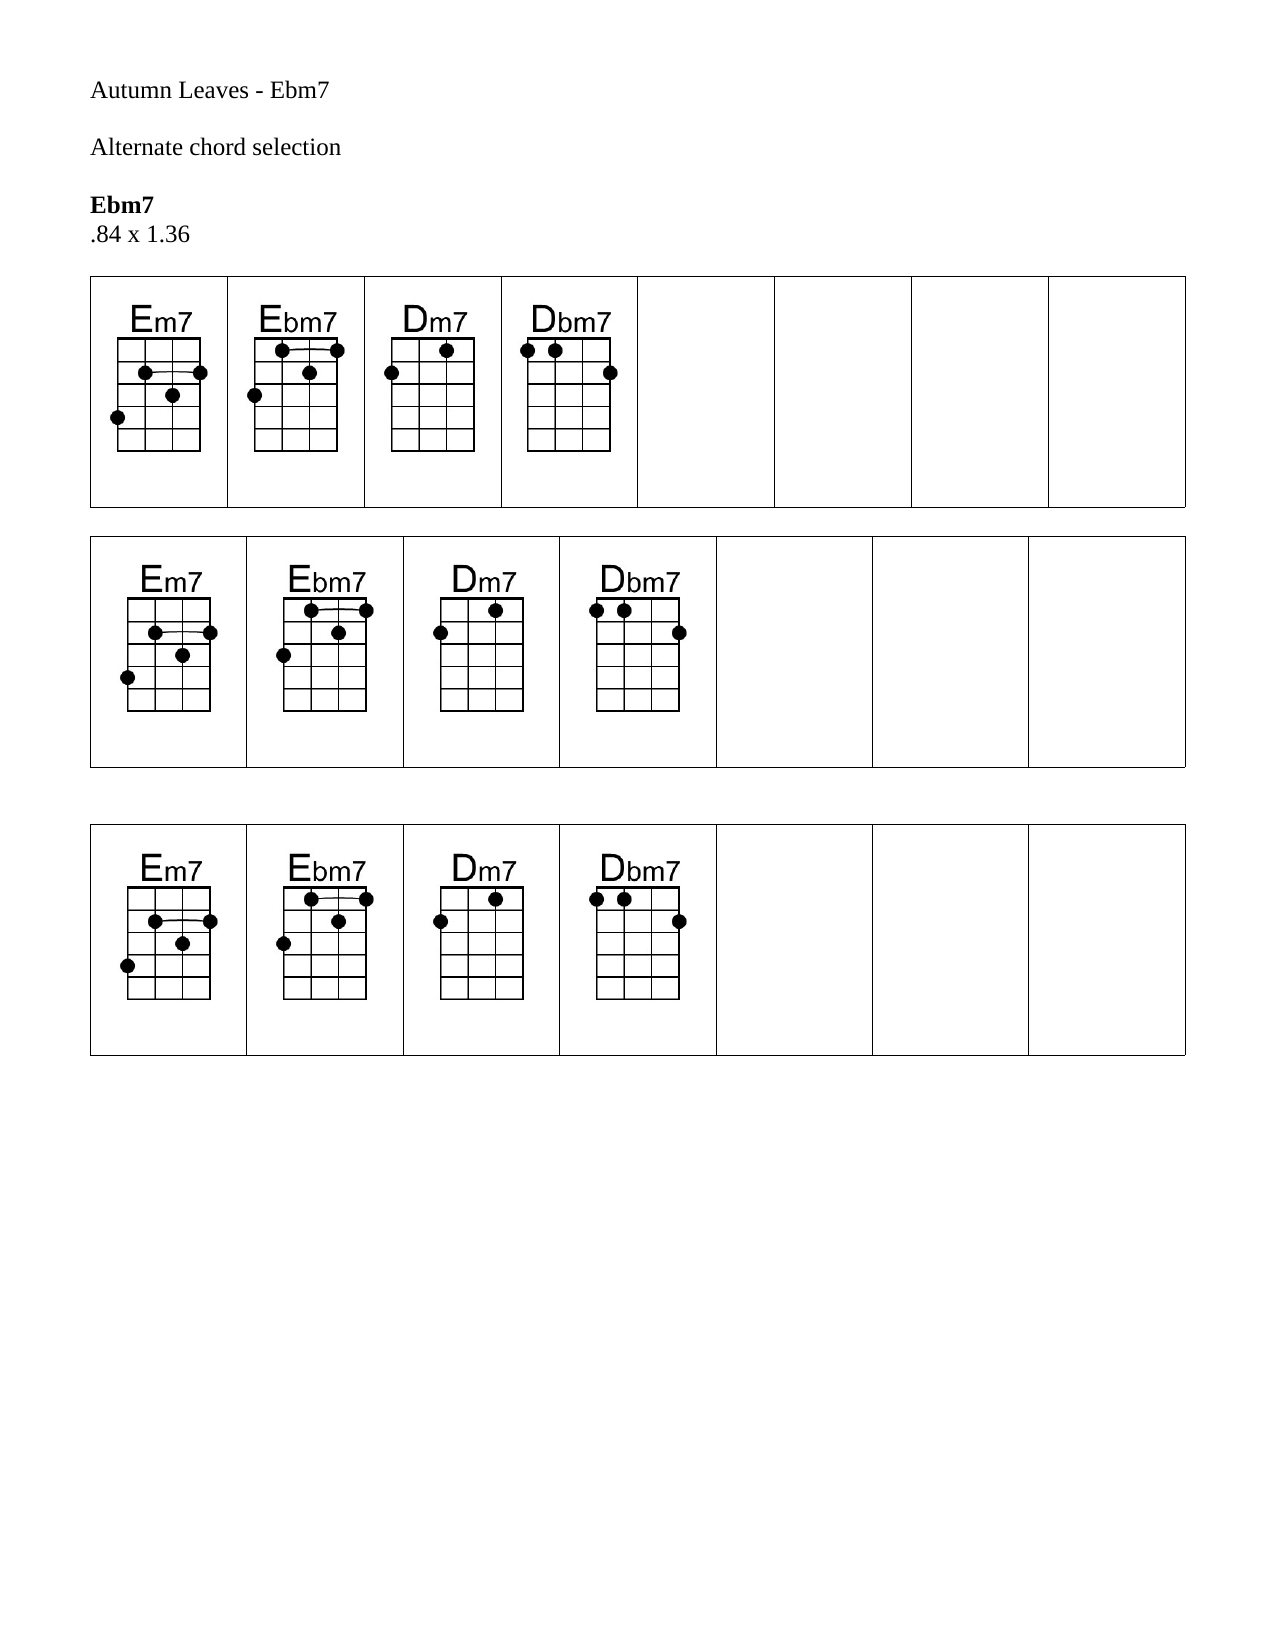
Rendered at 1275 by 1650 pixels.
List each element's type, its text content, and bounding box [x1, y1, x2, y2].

picture [418, 541, 544, 733]
picture [105, 541, 232, 733]
picture [369, 282, 495, 473]
picture [261, 541, 388, 733]
table_header [404, 825, 559, 1055]
table_header [560, 825, 716, 1055]
text Ebm7 [90, 190, 1185, 219]
table_header [1029, 825, 1185, 1055]
picture [105, 830, 232, 1021]
picture [506, 282, 632, 473]
table_header [247, 825, 403, 1055]
table_header [404, 537, 559, 767]
table_header [1029, 537, 1185, 767]
text Alternate chord selection [90, 132, 1185, 161]
table_header [1049, 277, 1185, 507]
table_header [247, 537, 403, 767]
table_header [912, 277, 1048, 507]
table_header [91, 825, 246, 1055]
picture [574, 830, 701, 1021]
picture [232, 282, 359, 473]
table_header [775, 277, 911, 507]
table_header [91, 537, 246, 767]
table_header [873, 537, 1028, 767]
text Autumn Leaves - Ebm7 [90, 75, 1185, 104]
table_header [873, 825, 1028, 1055]
text .84 x 1.36 [90, 219, 1185, 247]
table_header [717, 537, 872, 767]
table_header [717, 825, 872, 1055]
table_header [365, 277, 501, 507]
table_header [91, 277, 227, 507]
table_header [228, 277, 364, 507]
table_header [560, 537, 716, 767]
table_header [502, 277, 637, 507]
picture [574, 541, 701, 733]
picture [95, 282, 222, 473]
picture [418, 830, 544, 1021]
picture [261, 830, 388, 1021]
table_header [638, 277, 774, 507]
